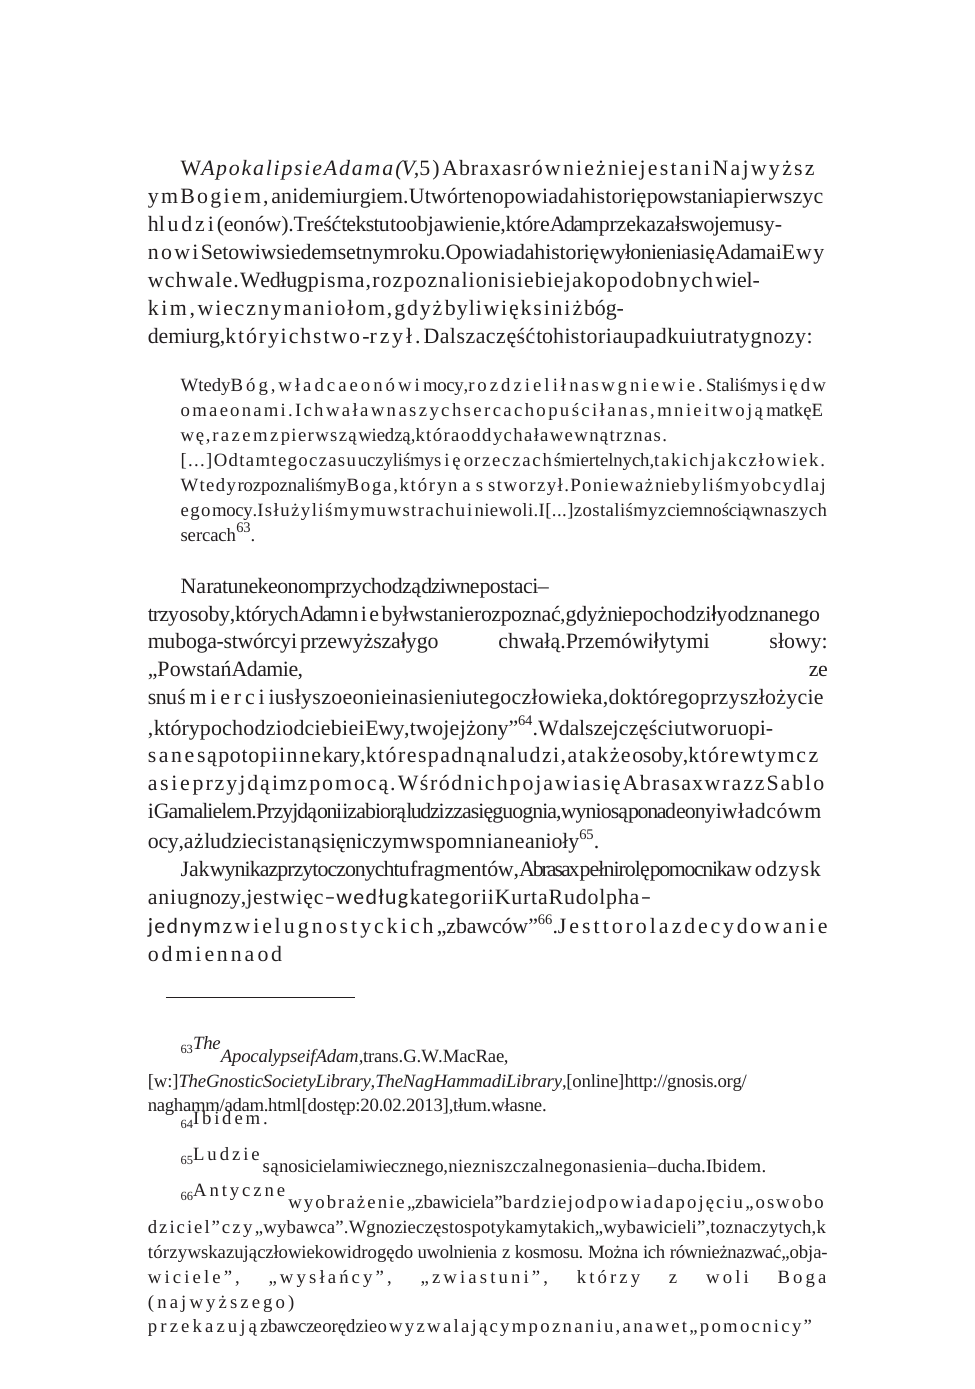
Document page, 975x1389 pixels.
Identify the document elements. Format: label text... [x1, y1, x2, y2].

text Naratunekeonomprzychodządziwnepostaci–trzyosoby,którychAdamniebyłwstanierozpoznać,gdyżniepochodziłyodznanegomuboga-stwórcyiprzewyższałygo chwałą.Przemówiłytymi słowy: „PowstańAdamie, ze snuśmierciiusłyszoeonieinasieniutegoczłowieka,doktóregoprzyszłożycie,którypochodziodciebieiEwy,twojejżony”64.Wdalszejczęściutworuopi-sanesąpotopiinnekary,którespadnąnaludzi,atakżeosoby,którewtymczasieprzyjdąimzpomocą.WśródnichpojawiasięAbrasaxwrazzSabloiGamalielem.Przyjdąoniizabiorąludzizzasięguognia,wyniosąponadeonyiwładcówmocy,ażludziecistanąsięniczymwspomnianeanioły65. [148, 573, 828, 853]
text Jakwynikazprzytoczonychtufragmentów,Abrasaxpełnirolępomocnikawodzyskaniugnozy,jestwięc–wedługkategoriiKurtaRudolpha–jednymzwielugnostyckich„zbawców”66.Jesttorolazdecydowanieodmiennaod [148, 856, 828, 966]
text 65Ludziesąnosicielamiwiecznego,niezniszczalnegonasienia–ducha.Ibidem. [180, 1143, 839, 1177]
text WtedyBóg,władcaeonówimocy,rozdzieliłnaswgniewie.Staliśmysiędwomaeonami.Ichwaławnaszychsercachopuściłanas,mnieitwojąmatkęEwę,razemzpierwsząwiedzą,któraoddychaławewnątrznas.[...]Odtamtegoczasuuczyliśmysięorzeczachśmiertelnych,takichjakczłowiek.WtedyrozpoznaliśmyBoga,którynasstworzył.Ponieważniebyliśmyobcydlajegomocy.Isłużyliśmymuwstrachuiniewoli.I[...]zostaliśmyzciemnościąwnaszychsercach63. [180, 372, 828, 547]
text 63TheApocalypseifAdam,trans.G.W.MacRae,[w:]TheGnosticSocietyLibrary,TheNagHammadiLibrary,[online]http://gnosis.org/naghamm/adam.html[dostęp:20.02.2013],tłum.własne. [148, 1032, 828, 1116]
text WApokalipsieAdama(V,5)AbraxasrównieżniejestaniNajwyższymBogiem,anidemiurgiem.Utwórtenopowiadahistoriępowstaniapierwszychludzi(eonów).Treśćtekstutoobjawienie,któreAdamprzekazałswojemusy-nowiSetowiwsiedemsetnymroku.OpowiadahistorięwyłonieniasięAdamaiEwywchwale.Wedługpisma,rozpoznalionisiebiejakopodobnychwiel-kim,wiecznymaniołom,gdyżbyliwięksiniżbóg-demiurg,któryichstwo-rzył.Dalszaczęśćtohistoriaupadkuiutratygnozy: [148, 155, 828, 348]
text 64Ibidem. [180, 1119, 839, 1141]
text 66Antycznewyobrażenie„zbawiciela”bardziejodpowiadapojęciu„oswobodziciel”czy„wybawca”.Wgnozieczęstospotykamytakich„wybawicieli”,toznaczytych,którzywskazujączłowiekowidrogędo uwolnienia z kosmosu. Można ich równieżnazwać„obja-wiciele”, „wysłańcy”, „zwiastuni”, którzy z woli Boga (najwyższego) przekazujązbawczeorędzieowyzwalającympoznaniu,anawet„pomocnicy” [148, 1179, 828, 1337]
